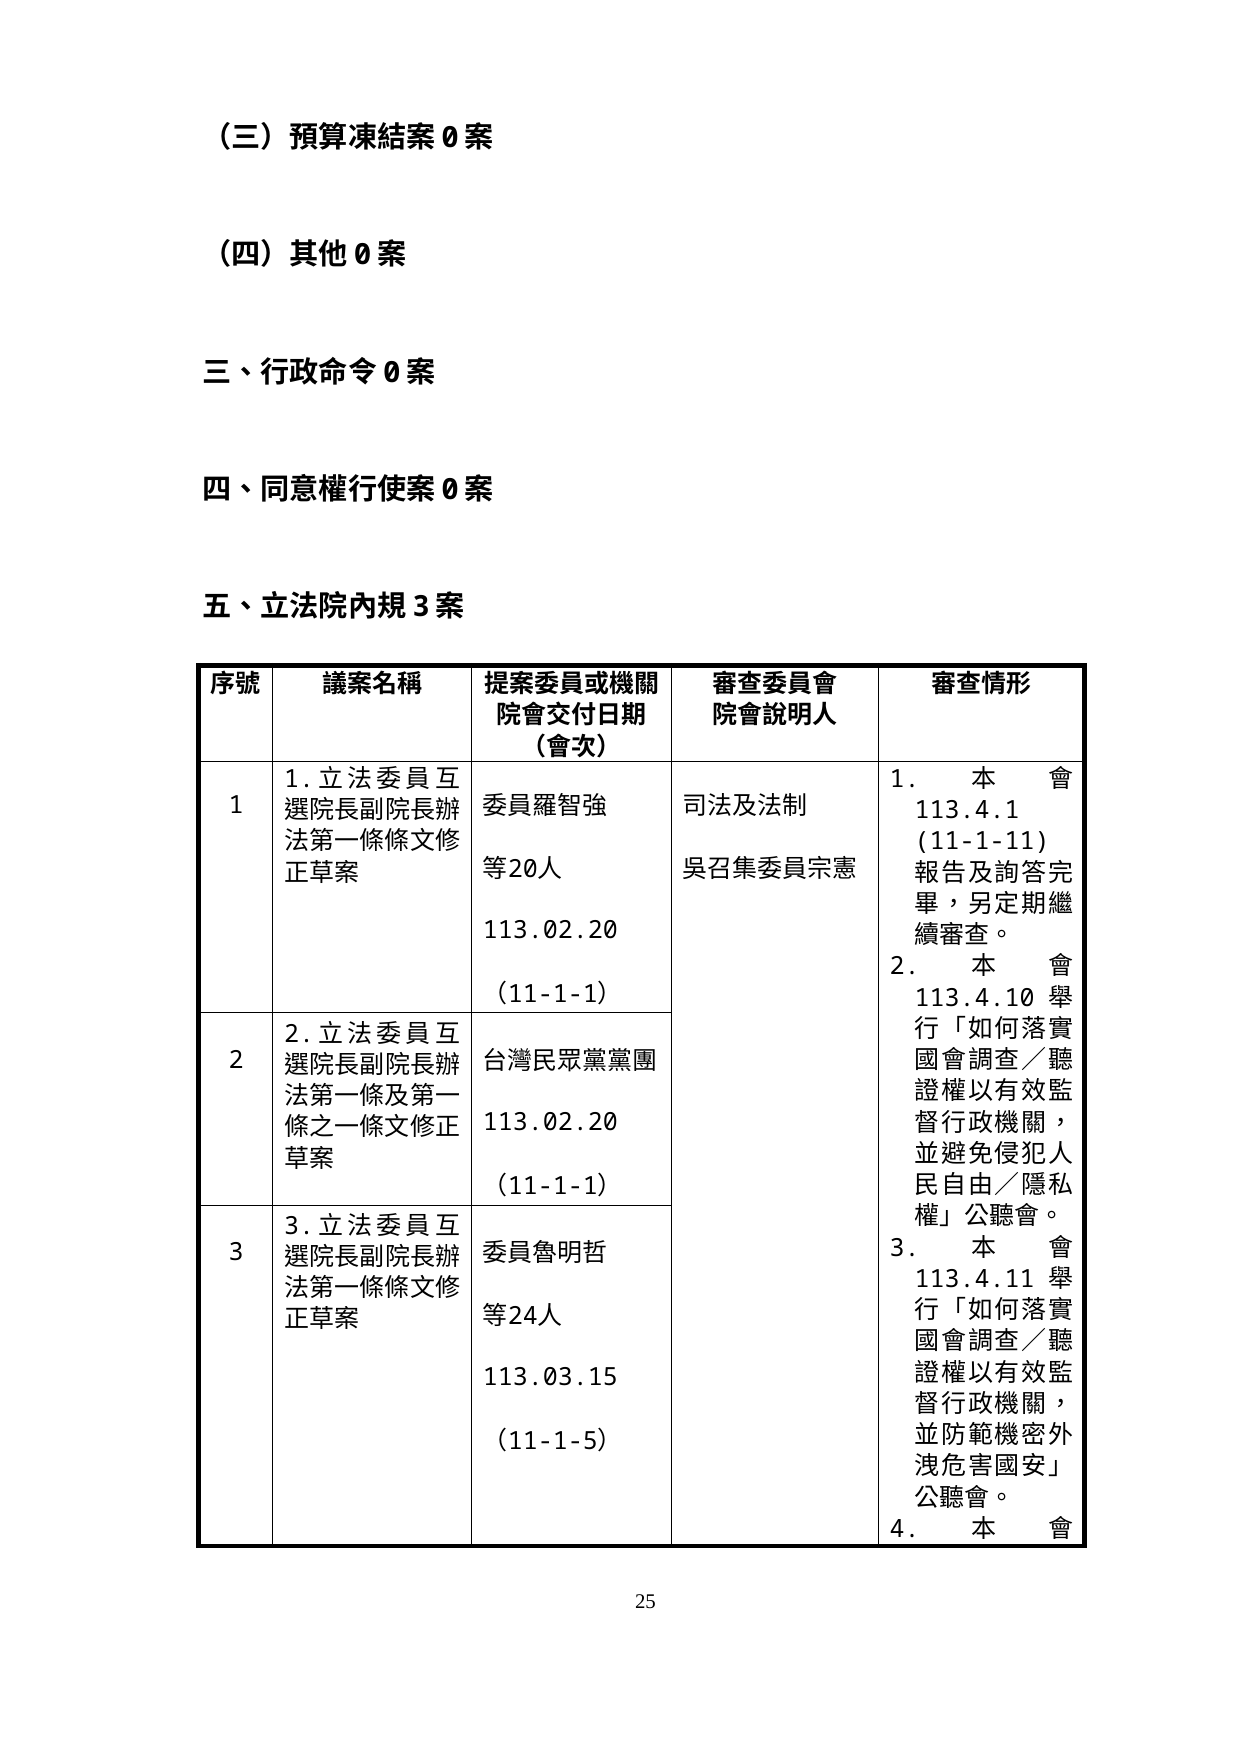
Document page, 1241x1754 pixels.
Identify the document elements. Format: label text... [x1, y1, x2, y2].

table_cell 1 [201, 762, 272, 1012]
table_cell 委員羅智強 等20人 113.02.20 （11-1-1） [472, 762, 671, 1012]
table_header 提案委員或機關 院會交付日期 （會次） [472, 668, 671, 761]
subtitle （四）其他0案 [187, 231, 1053, 273]
subtitle 四、同意權行使案0案 [187, 466, 1053, 508]
table_cell 1.本會113.4.1 (11-1-11)報告及詢答完畢，另定期繼續審查。 2.本會113.4.10舉行「如何落實國會調查／聽證權以有效監督行政機關，並避免侵犯人民自由／隱私權」公聽會。 3.本會113.4.11舉行「如何落實國會調查／聽證權以有效監督行政機關，並防範機密外洩危害國安」公聽會。 4.本會 [879, 762, 1082, 1543]
table_cell 1.立法委員互選院長副院長辦法第一條條文修正草案 [273, 762, 471, 1012]
table_header 審查委員會 院會說明人 [672, 668, 878, 761]
subtitle （三）預算凍結案0案 [187, 113, 1053, 156]
table_cell 委員魯明哲 等24人 113.03.15 （11-1-5） [472, 1206, 671, 1543]
table_cell 台灣民眾黨黨團 113.02.20 （11-1-1） [472, 1013, 671, 1204]
table_header 審查情形 [879, 668, 1082, 761]
table_cell 2 [201, 1013, 272, 1204]
table_cell 2.立法委員互選院長副院長辦法第一條及第一條之一條文修正草案 [273, 1013, 471, 1204]
table_cell 3 [201, 1206, 272, 1543]
table_cell 司法及法制 吳召集委員宗憲 [672, 762, 878, 1543]
table_header 序號 [201, 668, 272, 761]
subtitle 三、行政命令0案 [187, 348, 1053, 391]
subtitle 五、立法院內規3案 [187, 583, 1053, 625]
table_cell 3.立法委員互選院長副院長辦法第一條條文修正草案 [273, 1206, 471, 1543]
table_header 議案名稱 [273, 668, 471, 761]
